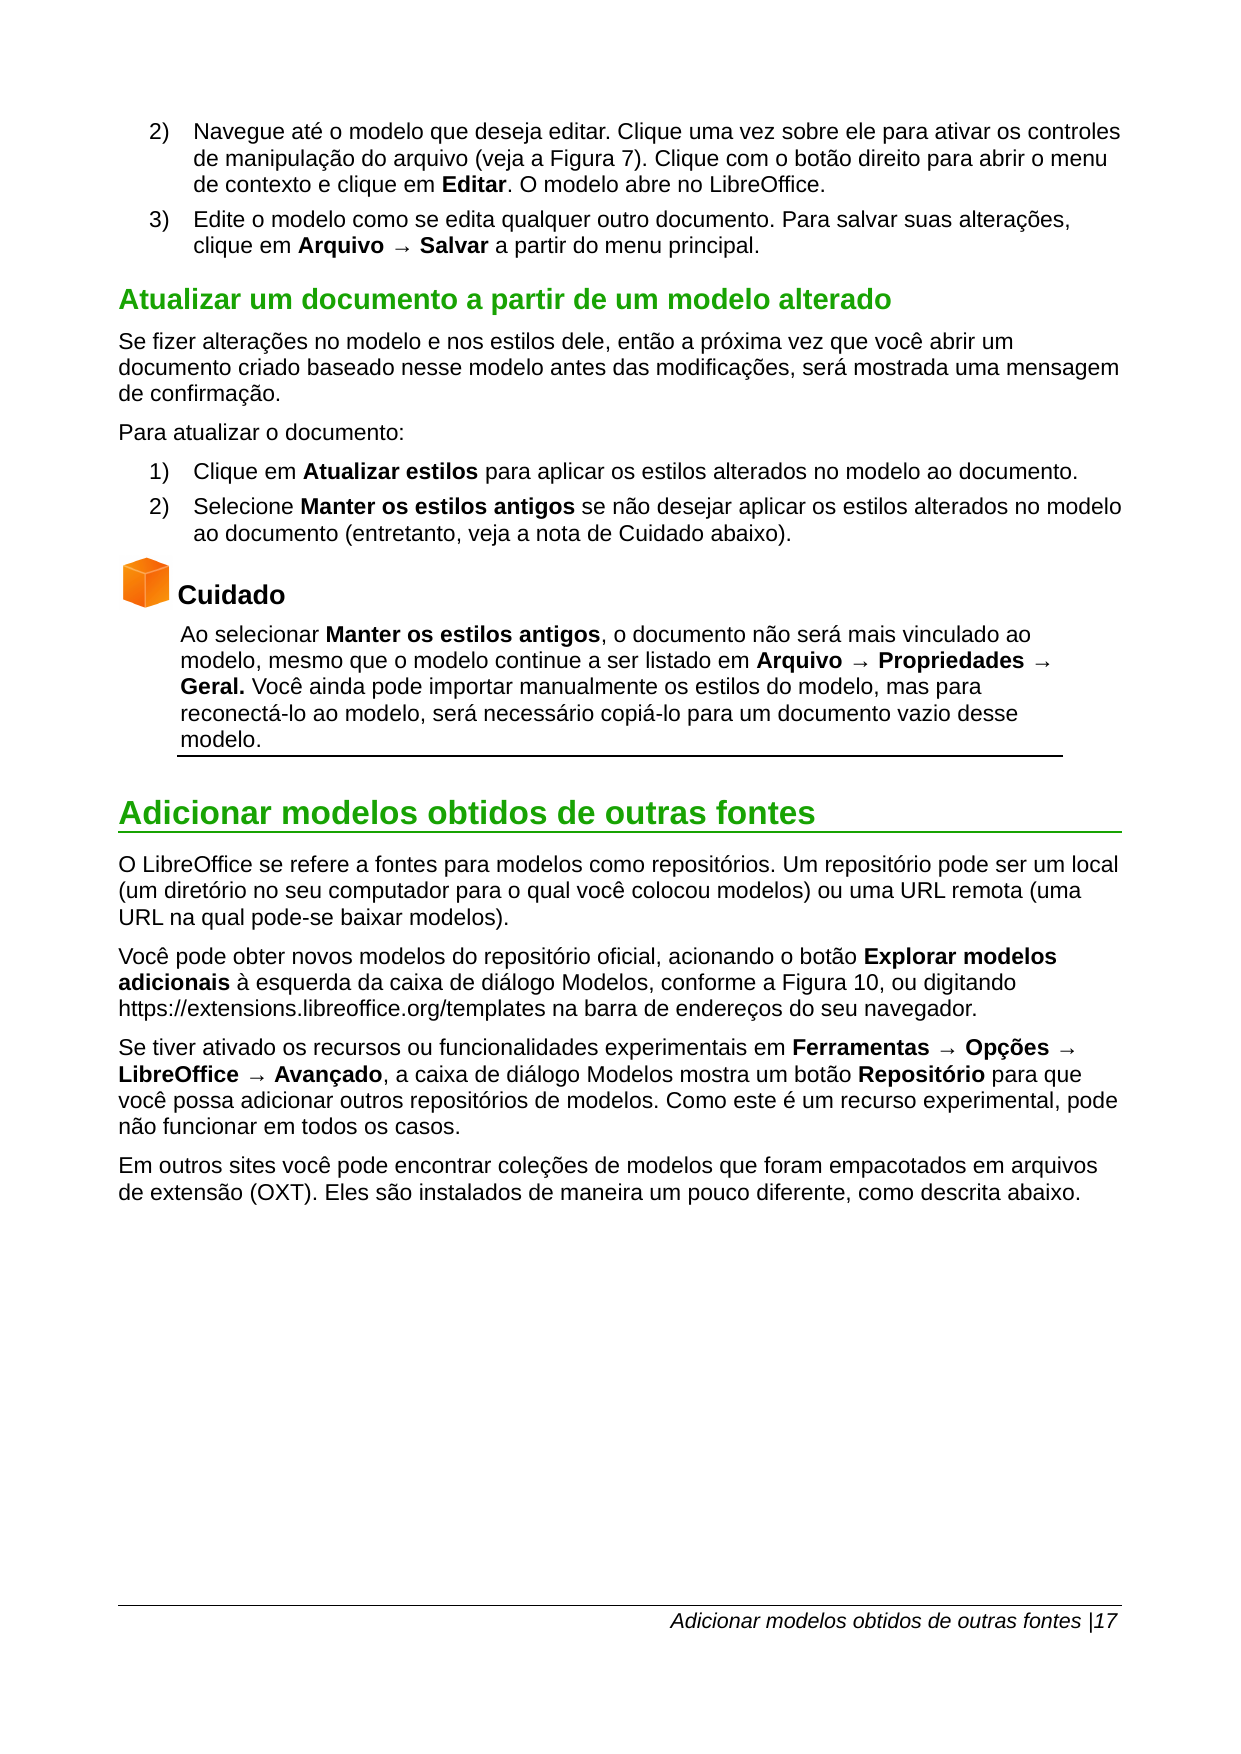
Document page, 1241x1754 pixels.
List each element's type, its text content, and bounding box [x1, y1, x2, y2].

list Clique em Atualizar estilos para aplicar os estilos alterados no modelo ao documento. [169, 458, 1122, 484]
subtitle Adicionar modelos obtidos de outras fontes [118, 793, 1122, 831]
text Você pode obter novos modelos do repositório oficial, acionando o botão Explorar modelos adicionais à esquerda da caixa de diálogo Modelos, conforme a Figura 10, ou digitando https://extensions.libreoffice.org/templates na barra de endereços do seu navegador. [118, 943, 1122, 1022]
text O LibreOffice se refere a fontes para modelos como repositórios. Um repositório pode ser um local (um diretório no seu computador para o qual você colocou modelos) ou uma URL remota (uma URL na qual pode-se baixar modelos). [118, 851, 1122, 930]
subtitle Atualizar um documento a partir de um modelo alterado [118, 282, 1122, 316]
subtitle Cuidado [173, 555, 1122, 610]
text Se fizer alterações no modelo e nos estilos dele, então a próxima vez que você abrir um documento criado baseado nesse modelo antes das modificações, será mostrada uma mensagem de confirmação. [118, 328, 1122, 407]
list Selecione Manter os estilos antigos se não desejar aplicar os estilos alterados no modelo ao documento (entretanto, veja a nota de Cuidado abaixo). [169, 493, 1122, 546]
list Navegue até o modelo que deseja editar. Clique uma vez sobre ele para ativar os controles de manipulação do arquivo (veja a Figura 7). Clique com o botão direito para abrir o menu de contexto e clique em Editar. O modelo abre no LibreOffice. [169, 118, 1122, 197]
text Se tiver ativado os recursos ou funcionalidades experimentais em Ferramentas → Opções → LibreOffice → Avançado, a caixa de diálogo Modelos mostra um botão Repositório para que você possa adicionar outros repositórios de modelos. Como este é um recurso experimental, pode não funcionar em todos os casos. [118, 1034, 1122, 1140]
text Para atualizar o documento: [118, 419, 1122, 446]
picture [119, 555, 173, 610]
text Ao selecionar Manter os estilos antigos, o documento não será mais vinculado ao modelo, mesmo que o modelo continue a ser listado em Arquivo → Propriedades → Geral. Você ainda pode importar manualmente os estilos do modelo, mas para reconectá-lo ao modelo, será necessário copiá-lo para um documento vazio desse modelo. [177, 618, 1063, 755]
text Em outros sites você pode encontrar coleções de modelos que foram empacotados em arquivos de extensão (OXT). Eles são instalados de maneira um pouco diferente, como descrita abaixo. [118, 1152, 1122, 1205]
list Edite o modelo como se edita qualquer outro documento. Para salvar suas alterações, clique em Arquivo → Salvar a partir do menu principal. [169, 206, 1122, 259]
